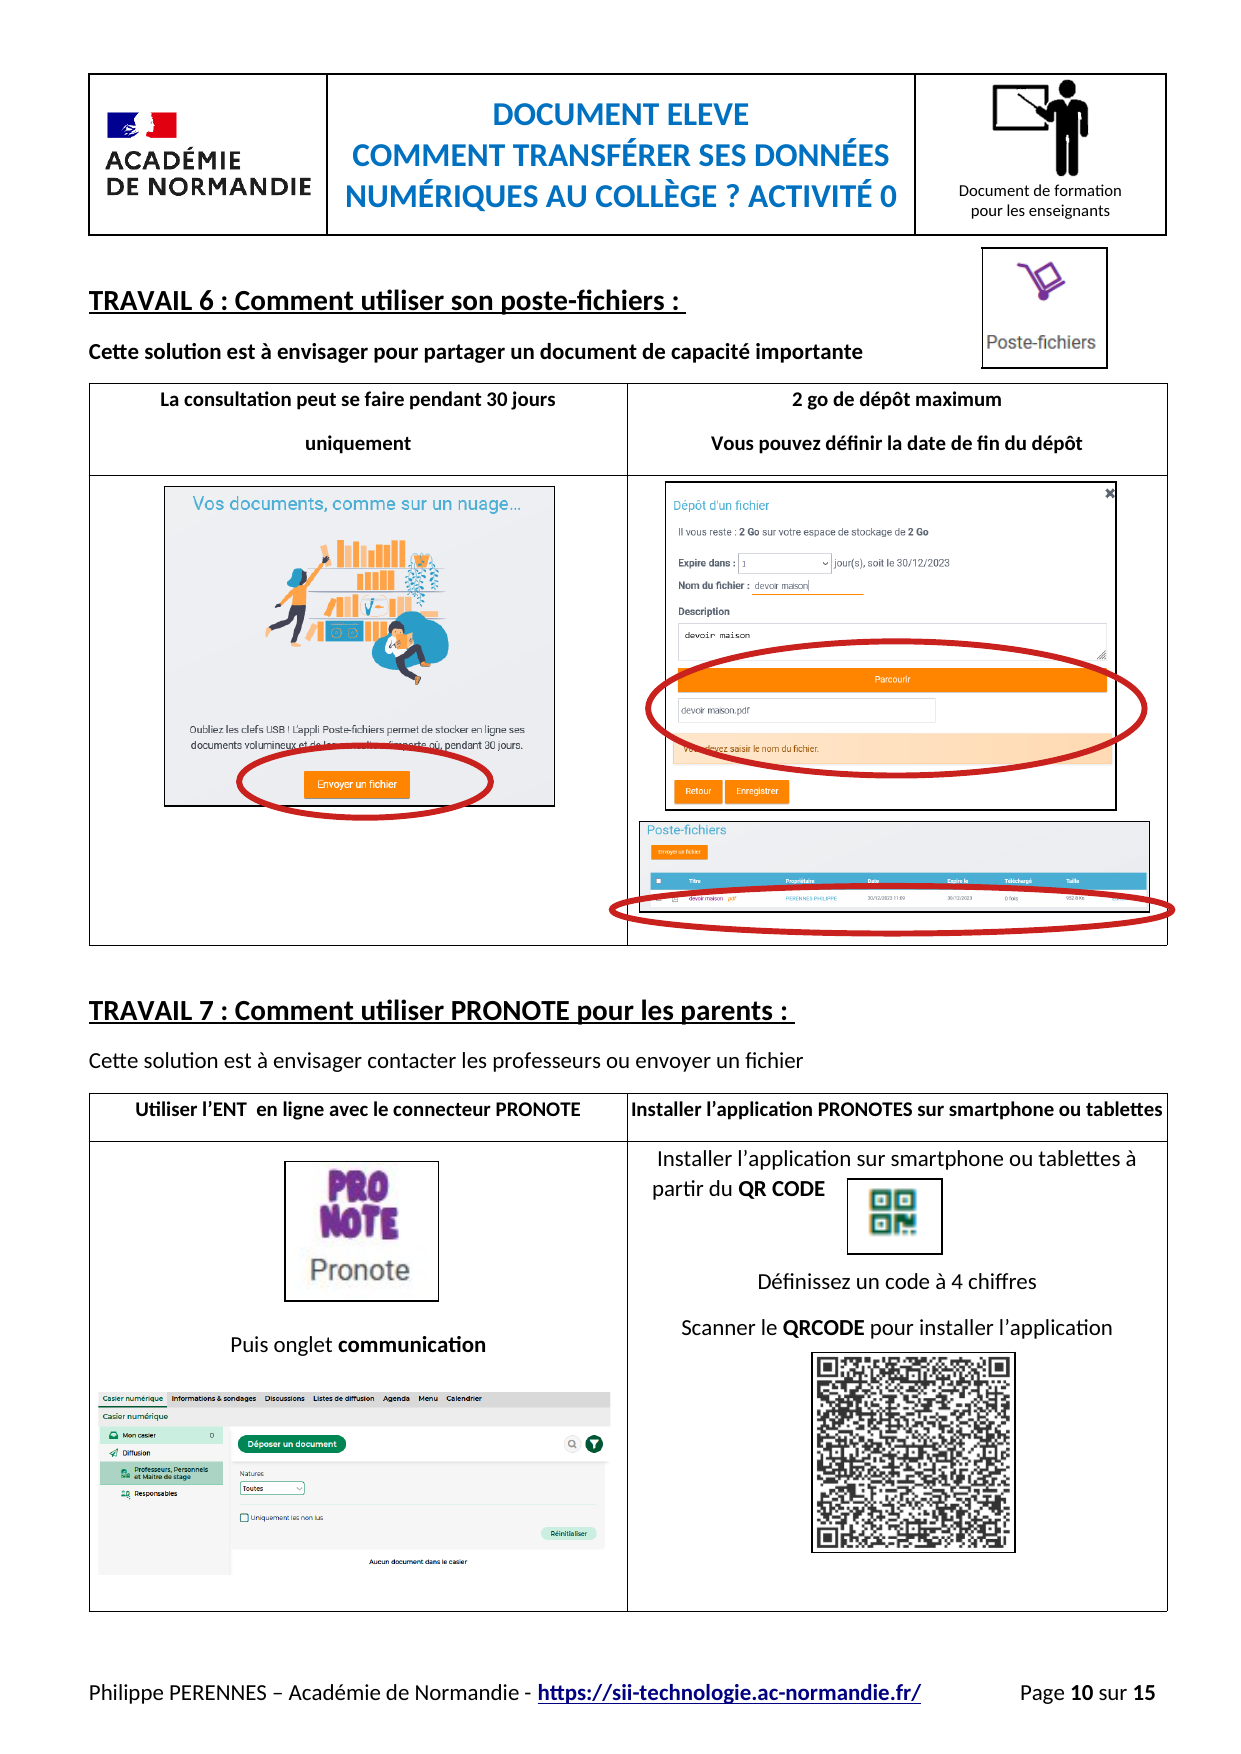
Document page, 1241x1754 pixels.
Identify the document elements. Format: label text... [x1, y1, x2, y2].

table_header Installer l’application PRONOTES sur smartphone ou tablettes [628, 1094, 1167, 1141]
table_cell Installer l’application sur smartphone ou tablettes à partir du QR CODE Définissez un code à 4 chiffres Scanner le QRCODE pour installer l’application [628, 1142, 1167, 1611]
picture [243, 749, 487, 805]
table_cell Puis onglet communication [90, 1142, 627, 1611]
picture [640, 822, 1149, 897]
table_cell [628, 918, 1167, 945]
picture [987, 75, 1093, 181]
picture [165, 487, 554, 805]
table_cell [628, 903, 1167, 930]
picture [666, 645, 1115, 772]
picture [100, 108, 315, 201]
text Cette solution est à envisager pour partager un document de capacité importante [89, 337, 981, 365]
picture [983, 249, 1106, 367]
text TRAVAIL 7 : Comment utiliser PRONOTE pour les parents : [89, 992, 1167, 1027]
table_header La consultation peut se faire pendant 30 jours uniquement [90, 384, 627, 475]
picture [98, 1392, 611, 1575]
picture [286, 1162, 438, 1300]
table_header DOCUMENT ELEVE COMMENT TRANSFÉRER SES DONNÉES NUMÉRIQUES AU COLLÈGE ? ACTIVITÉ 0 [328, 75, 914, 233]
table_header [90, 75, 326, 233]
text Cette solution est à envisager contacter les professeurs ou envoyer un fichier [89, 1046, 1167, 1074]
picture [666, 483, 1115, 679]
picture [848, 1180, 941, 1253]
table_header 2 go de dépôt maximum Vous pouvez définir la date de fin du dépôt [628, 384, 1167, 475]
picture [666, 738, 1115, 809]
picture [813, 1353, 1014, 1552]
text [1108, 282, 1167, 318]
picture [640, 889, 1149, 911]
table_cell [628, 476, 1167, 901]
table_header Utiliser l’ENT en ligne avec le connecteur PRONOTE [90, 1094, 627, 1141]
table_cell [617, 906, 627, 914]
text TRAVAIL 6 : Comment utiliser son poste-fichiers : [89, 282, 981, 318]
text [1108, 337, 1167, 365]
table_header Document de formation pour les enseignants [916, 75, 1165, 233]
table_cell [90, 476, 627, 945]
